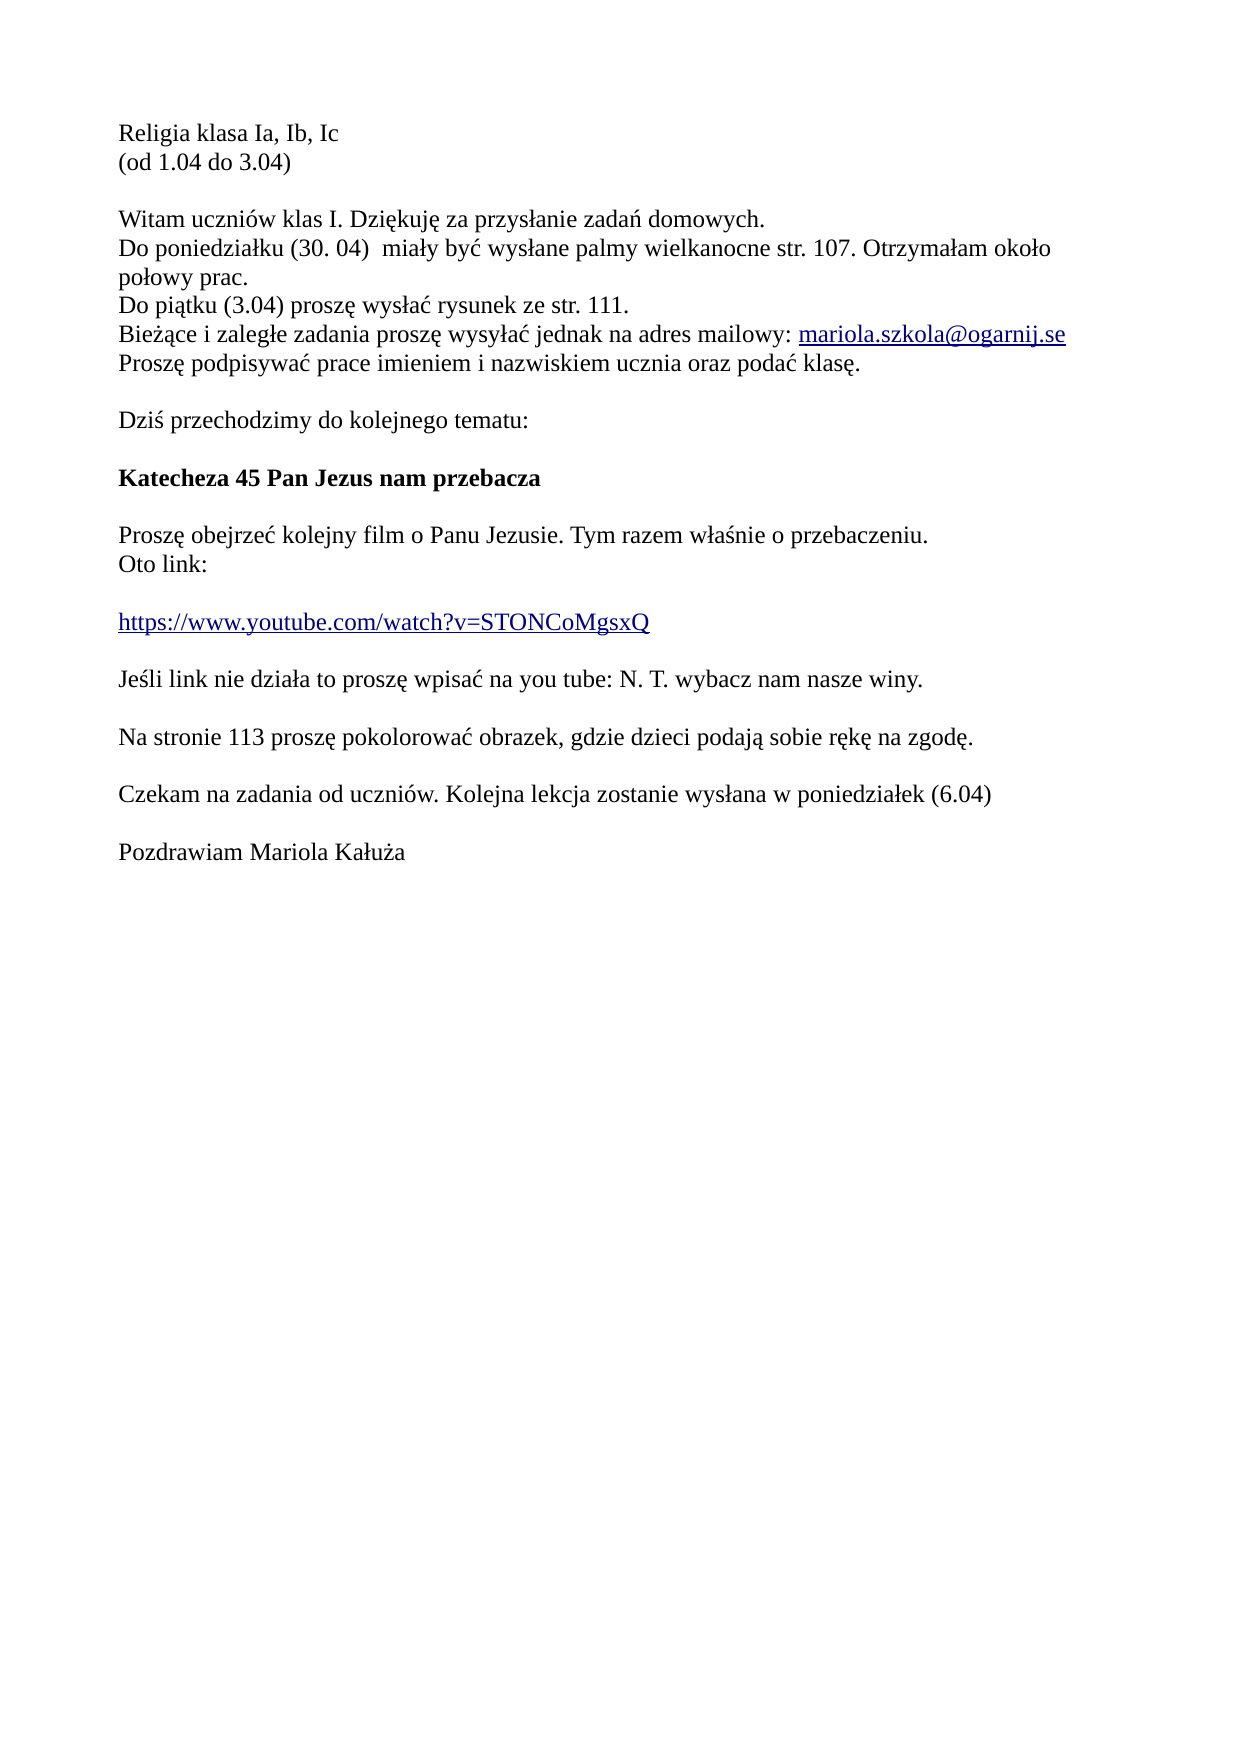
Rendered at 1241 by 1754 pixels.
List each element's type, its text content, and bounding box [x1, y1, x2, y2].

text Religia klasa Ia, Ib, Ic [118, 118, 1122, 147]
text Oto link: [118, 549, 1122, 578]
text Czekam na zadania od uczniów. Kolejna lekcja zostanie wysłana w poniedziałek (6.04) [118, 779, 1122, 808]
text Pozdrawiam Mariola Kałuża [118, 837, 1122, 866]
text Proszę obejrzeć kolejny film o Panu Jezusie. Tym razem właśnie o przebaczeniu. [118, 521, 1122, 549]
text (od 1.04 do 3.04) [118, 147, 1122, 176]
text Bieżące i zaległe zadania proszę wysyłać jednak na adres mailowy: mariola.szkola@ogarnij.se [118, 319, 1122, 348]
text Na stronie 113 proszę pokolorować obrazek, gdzie dzieci podają sobie rękę na zgodę. [118, 722, 1122, 751]
text Katecheza 45 Pan Jezus nam przebacza [118, 463, 1122, 492]
text Witam uczniów klas I. Dziękuję za przysłanie zadań domowych. [118, 204, 1122, 233]
text Proszę podpisywać prace imieniem i nazwiskiem ucznia oraz podać klasę. [118, 348, 1122, 377]
text Do poniedziałku (30. 04) miały być wysłane palmy wielkanocne str. 107. Otrzymałam około połowy prac. [118, 233, 1122, 291]
text https://www.youtube.com/watch?v=STONCoMgsxQ [118, 607, 1122, 636]
text Do piątku (3.04) proszę wysłać rysunek ze str. 111. [118, 291, 1122, 319]
text Dziś przechodzimy do kolejnego tematu: [118, 406, 1122, 434]
text Jeśli link nie działa to proszę wpisać na you tube: N. T. wybacz nam nasze winy. [118, 664, 1122, 693]
